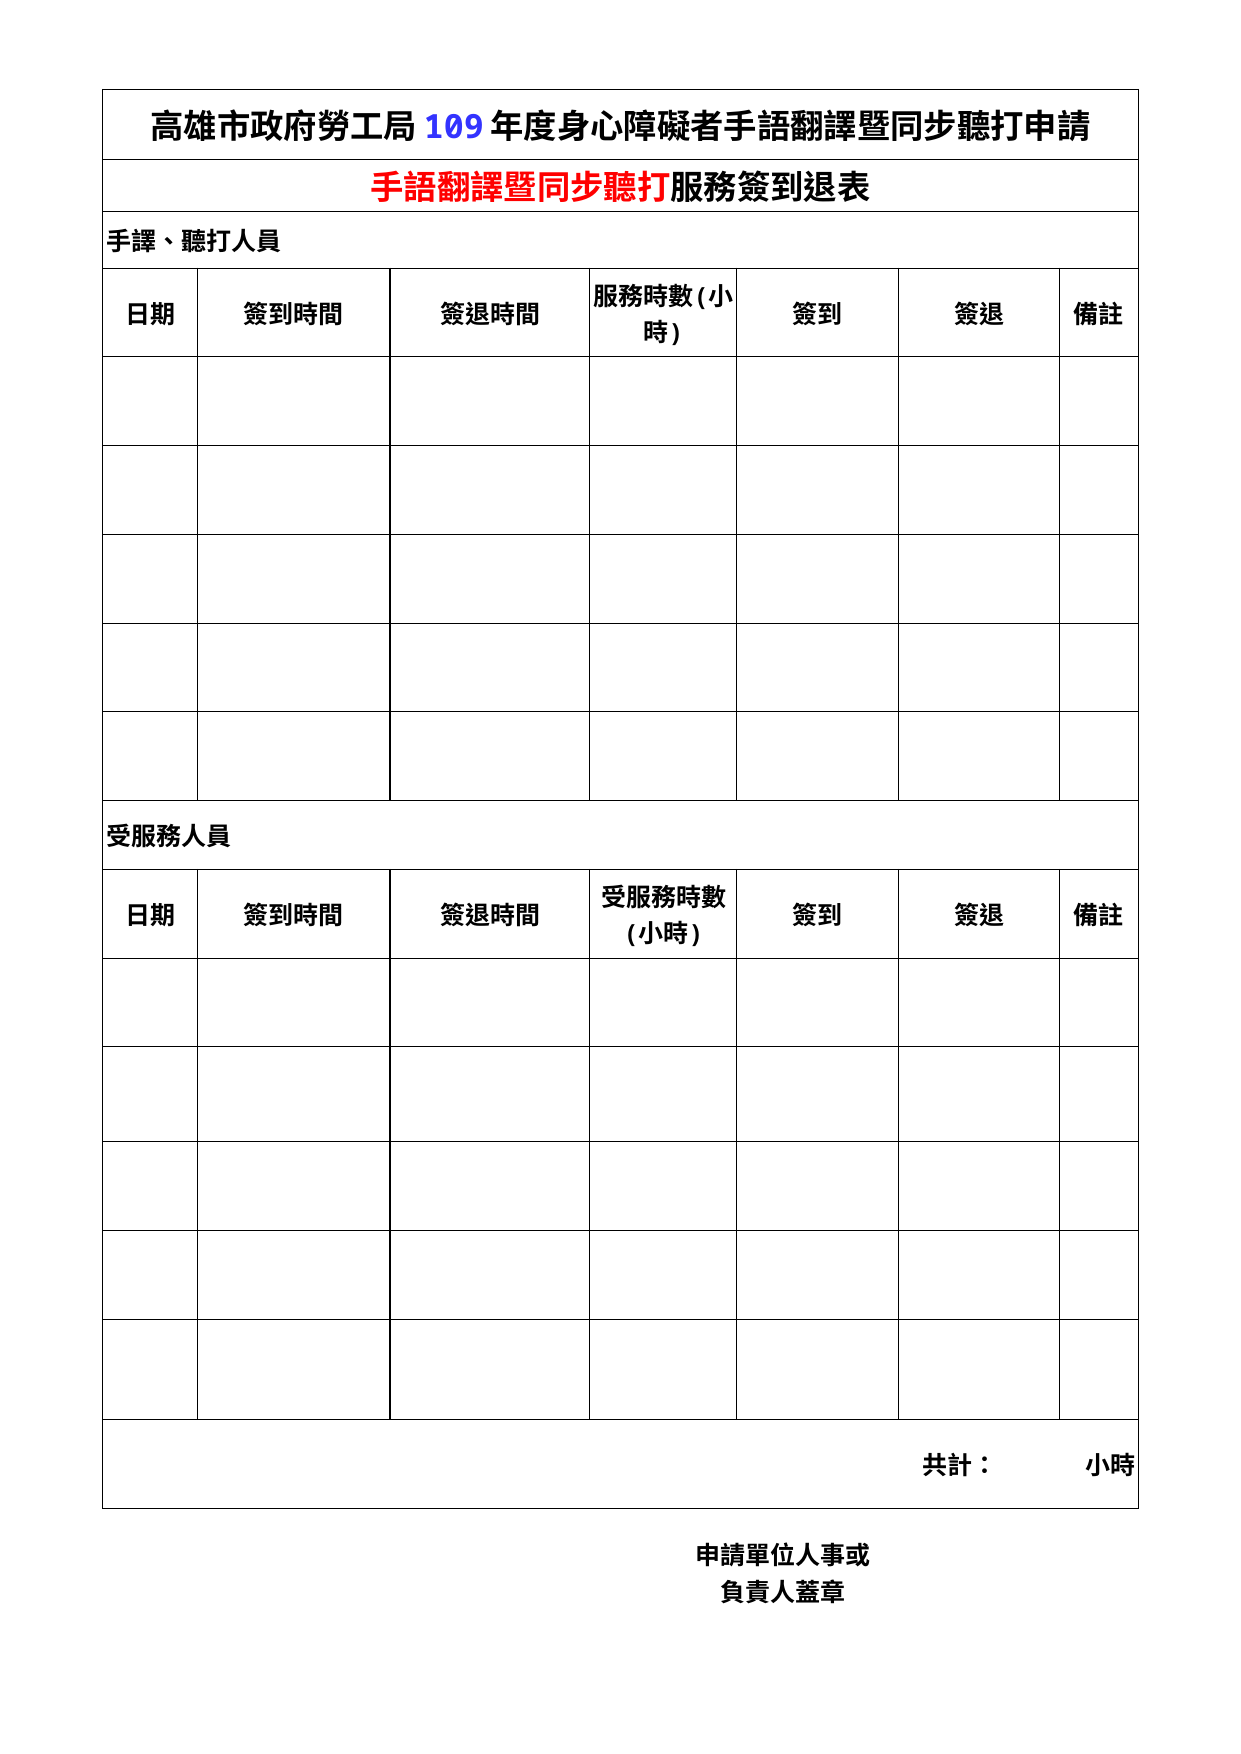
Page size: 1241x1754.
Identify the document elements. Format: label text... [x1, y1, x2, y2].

table_cell [103, 1320, 197, 1419]
table_cell [391, 959, 589, 1046]
table_cell 簽到時間 [198, 870, 389, 957]
table_cell 日期 [103, 269, 197, 356]
table_cell [590, 624, 736, 711]
table_cell 申請單位人事或 負責人蓋章 [620, 1509, 945, 1636]
table_cell [1139, 958, 1166, 1046]
table_cell [590, 446, 736, 534]
table_cell [391, 1231, 589, 1319]
table_cell [1139, 711, 1166, 800]
table_cell [1139, 1046, 1166, 1141]
table_cell [1139, 869, 1166, 957]
table_cell [590, 959, 736, 1046]
table_cell [198, 1320, 389, 1419]
table_cell [590, 1142, 736, 1230]
table_cell [1139, 268, 1166, 356]
table_cell [1139, 1141, 1166, 1230]
table_cell [390, 1509, 589, 1636]
table_cell [198, 357, 389, 445]
table_cell 簽退時間 [391, 269, 589, 356]
table_cell [590, 1509, 620, 1636]
table_cell [1139, 800, 1166, 869]
table_cell 簽到 [737, 870, 898, 957]
table_cell 受服務人員 [103, 801, 1138, 869]
table_cell [103, 624, 197, 711]
table_cell [737, 712, 898, 800]
table_cell [198, 535, 389, 622]
table_cell [391, 1142, 589, 1230]
table_cell 手語翻譯暨同步聽打服務簽到退表 [103, 160, 1138, 211]
table_cell [737, 1142, 898, 1230]
table_cell [103, 357, 197, 445]
table_cell [737, 1231, 898, 1319]
table_cell [737, 535, 898, 622]
table_cell [198, 446, 389, 534]
table_cell [1139, 211, 1166, 267]
table_cell [737, 446, 898, 534]
table_cell [1139, 356, 1166, 445]
table_header [1139, 89, 1166, 159]
table_cell [1060, 1320, 1138, 1419]
table_cell [945, 1509, 1077, 1636]
table_cell [391, 446, 589, 534]
table_cell [737, 1320, 898, 1419]
table_cell [1139, 159, 1166, 211]
table_cell [590, 535, 736, 622]
table_cell [737, 624, 898, 711]
table_cell [899, 959, 1059, 1046]
table_cell [899, 1320, 1059, 1419]
table_cell [590, 1231, 736, 1319]
table_cell [590, 1320, 736, 1419]
table_cell [103, 1142, 197, 1230]
table_header 高雄市政府勞工局109年度身心障礙者手語翻譯暨同步聽打申請 [103, 90, 1138, 159]
table_cell [737, 959, 898, 1046]
table_cell [103, 446, 197, 534]
table_cell [103, 1231, 197, 1319]
table_cell [198, 624, 389, 711]
table_cell [1060, 1047, 1138, 1141]
table_cell 簽退 [899, 269, 1059, 356]
table_cell 備註 [1060, 269, 1138, 356]
table_cell [391, 357, 589, 445]
table_cell [737, 357, 898, 445]
table_cell [1139, 445, 1166, 534]
table_cell [899, 357, 1059, 445]
table_cell [1060, 712, 1138, 800]
table_cell 服務時數(小時) [590, 269, 736, 356]
table_cell [1060, 1142, 1138, 1230]
table_cell [1139, 1319, 1166, 1419]
table_cell [1139, 534, 1166, 622]
table_cell [1060, 1231, 1138, 1319]
table_cell [590, 712, 736, 800]
table_cell 簽到 [737, 269, 898, 356]
table_cell 備註 [1060, 870, 1138, 957]
table_cell 受服務時數(小時) [590, 870, 736, 957]
table_cell [103, 712, 197, 800]
table_cell [1078, 1508, 1166, 1636]
table_cell [899, 1047, 1059, 1141]
table_cell 簽到時間 [198, 269, 389, 356]
table_cell [391, 535, 589, 622]
table_cell [198, 1231, 389, 1319]
table_cell [1060, 357, 1138, 445]
table_cell 簽退時間 [391, 870, 589, 957]
table_cell [590, 1047, 736, 1141]
table_cell [1060, 624, 1138, 711]
table_cell [899, 624, 1059, 711]
table_cell 日期 [103, 870, 197, 957]
table_cell [391, 1320, 589, 1419]
table_cell [1060, 535, 1138, 622]
table_cell [103, 1047, 197, 1141]
table_cell [899, 1142, 1059, 1230]
table_cell [899, 712, 1059, 800]
table_cell 簽退 [899, 870, 1059, 957]
table_cell [1139, 1419, 1166, 1507]
table_cell 共計： 小時 [103, 1420, 1138, 1507]
table_cell [198, 959, 389, 1046]
table_cell [1060, 959, 1138, 1046]
table_cell [1060, 446, 1138, 534]
table_cell [198, 1142, 389, 1230]
table_cell [198, 712, 389, 800]
table_cell [198, 1047, 389, 1141]
table_cell [391, 712, 589, 800]
table_cell [391, 1047, 589, 1141]
table_cell [1139, 623, 1166, 711]
table_cell [899, 1231, 1059, 1319]
table_cell [391, 624, 589, 711]
table_cell [103, 1509, 390, 1636]
table_cell [899, 535, 1059, 622]
table_cell [103, 535, 197, 622]
table_cell [103, 959, 197, 1046]
table_cell [899, 446, 1059, 534]
table_cell 手譯、聽打人員 [103, 212, 1138, 267]
table_cell [1139, 1230, 1166, 1319]
table_cell [737, 1047, 898, 1141]
table_cell [590, 357, 736, 445]
